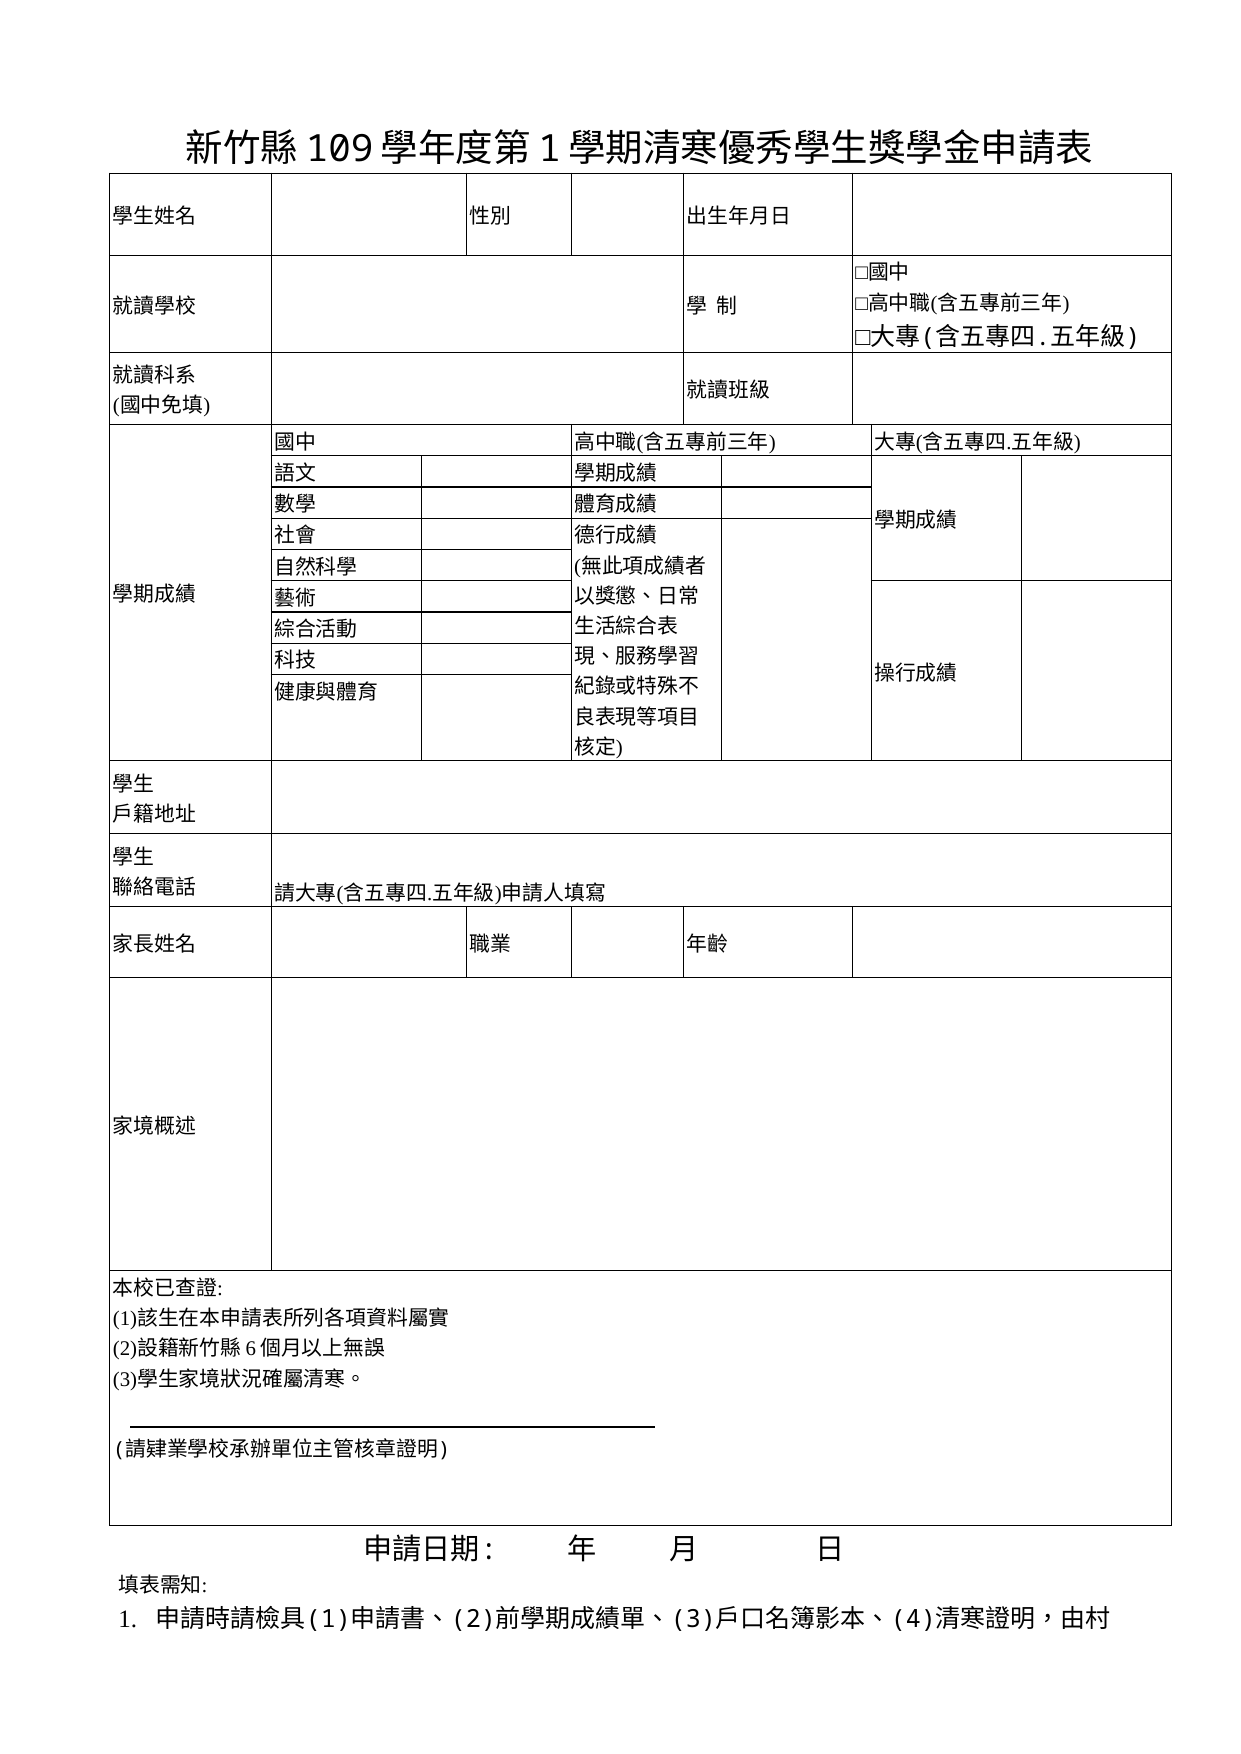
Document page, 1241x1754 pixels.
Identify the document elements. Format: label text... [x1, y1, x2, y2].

table_cell [272, 353, 683, 424]
table_cell [1022, 581, 1171, 760]
text 填表需知: [118, 1568, 1122, 1598]
table_cell 高中職(含五專前三年) [572, 425, 871, 455]
table_cell 操行成績 [872, 581, 1021, 760]
table_cell 大專(含五專四.五年級) [872, 425, 1171, 455]
table_cell [272, 907, 466, 977]
table_cell [422, 581, 571, 611]
table_cell 家境概述 [110, 978, 271, 1270]
table_cell 自然科學 [272, 550, 421, 580]
table_cell [422, 644, 571, 674]
table_header [572, 174, 683, 254]
table_cell [853, 353, 1171, 424]
table_cell 學期成績 [872, 456, 1021, 580]
table_cell 就讀科系 (國中免填) [110, 353, 271, 424]
table_header 學生姓名 [110, 174, 271, 254]
table_cell [422, 613, 571, 643]
table_cell 健康與體育 [272, 675, 421, 760]
table_cell 社會 [272, 519, 421, 549]
table_cell 學期成績 [572, 456, 721, 486]
table_cell 國中 [272, 425, 571, 455]
table_cell 就讀班級 [684, 353, 852, 424]
table_cell 數學 [272, 488, 421, 518]
text 新竹縣109學年度第1學期清寒優秀學生獎學金申請表 [118, 118, 1122, 173]
table_cell [422, 675, 571, 760]
table_cell 請大專(含五專四.五年級)申請人填寫 [272, 834, 1171, 906]
table_cell [422, 550, 571, 580]
table_cell 語文 [272, 456, 421, 486]
table_cell 綜合活動 [272, 613, 421, 643]
text 申請日期: 年 月 日 [118, 1526, 1122, 1568]
table_cell [572, 907, 683, 977]
table_cell 藝術 [272, 581, 421, 611]
table_cell [722, 488, 871, 518]
table_cell [722, 456, 871, 486]
table_cell 本校已查證: (1)該生在本申請表所列各項資料屬實 (2)設籍新竹縣6個月以上無誤 (3)學生家境狀況確屬清寒。 (請肄業學校承辦單位主管核章證明) [110, 1271, 1171, 1525]
table_cell [422, 456, 571, 486]
table_cell 體育成績 [572, 488, 721, 518]
table_cell 年齡 [684, 907, 852, 977]
table_cell 德行成績 (無此項成績者以獎懲、日常生活綜合表現、服務學習紀錄或特殊不良表現等項目核定) [572, 519, 721, 760]
table_cell [272, 978, 1171, 1270]
table_cell [722, 519, 871, 760]
table_cell [422, 519, 571, 549]
table_cell 家長姓名 [110, 907, 271, 977]
table_header 出生年月日 [684, 174, 852, 254]
table_cell □國中 □高中職(含五專前三年) □大專(含五專四.五年級) [853, 256, 1171, 352]
list 申請時請檢具(1)申請書、(2)前學期成績單、(3)戶口名簿影本、(4)清寒證明，由村 [118, 1598, 1122, 1635]
table_header [853, 174, 1171, 254]
table_cell [272, 761, 1171, 833]
table_cell 學 制 [684, 256, 852, 352]
table_cell [853, 907, 1171, 977]
table_header [272, 174, 466, 254]
table_cell 職業 [467, 907, 571, 977]
table_header 性別 [467, 174, 571, 254]
table_cell 學期成績 [110, 425, 271, 760]
table_cell 學生 聯絡電話 [110, 834, 271, 906]
table_cell [1022, 456, 1171, 580]
table_cell 科技 [272, 644, 421, 674]
table_cell [422, 488, 571, 518]
table_cell 學生 戶籍地址 [110, 761, 271, 833]
table_cell [272, 256, 683, 352]
table_cell 就讀學校 [110, 256, 271, 352]
